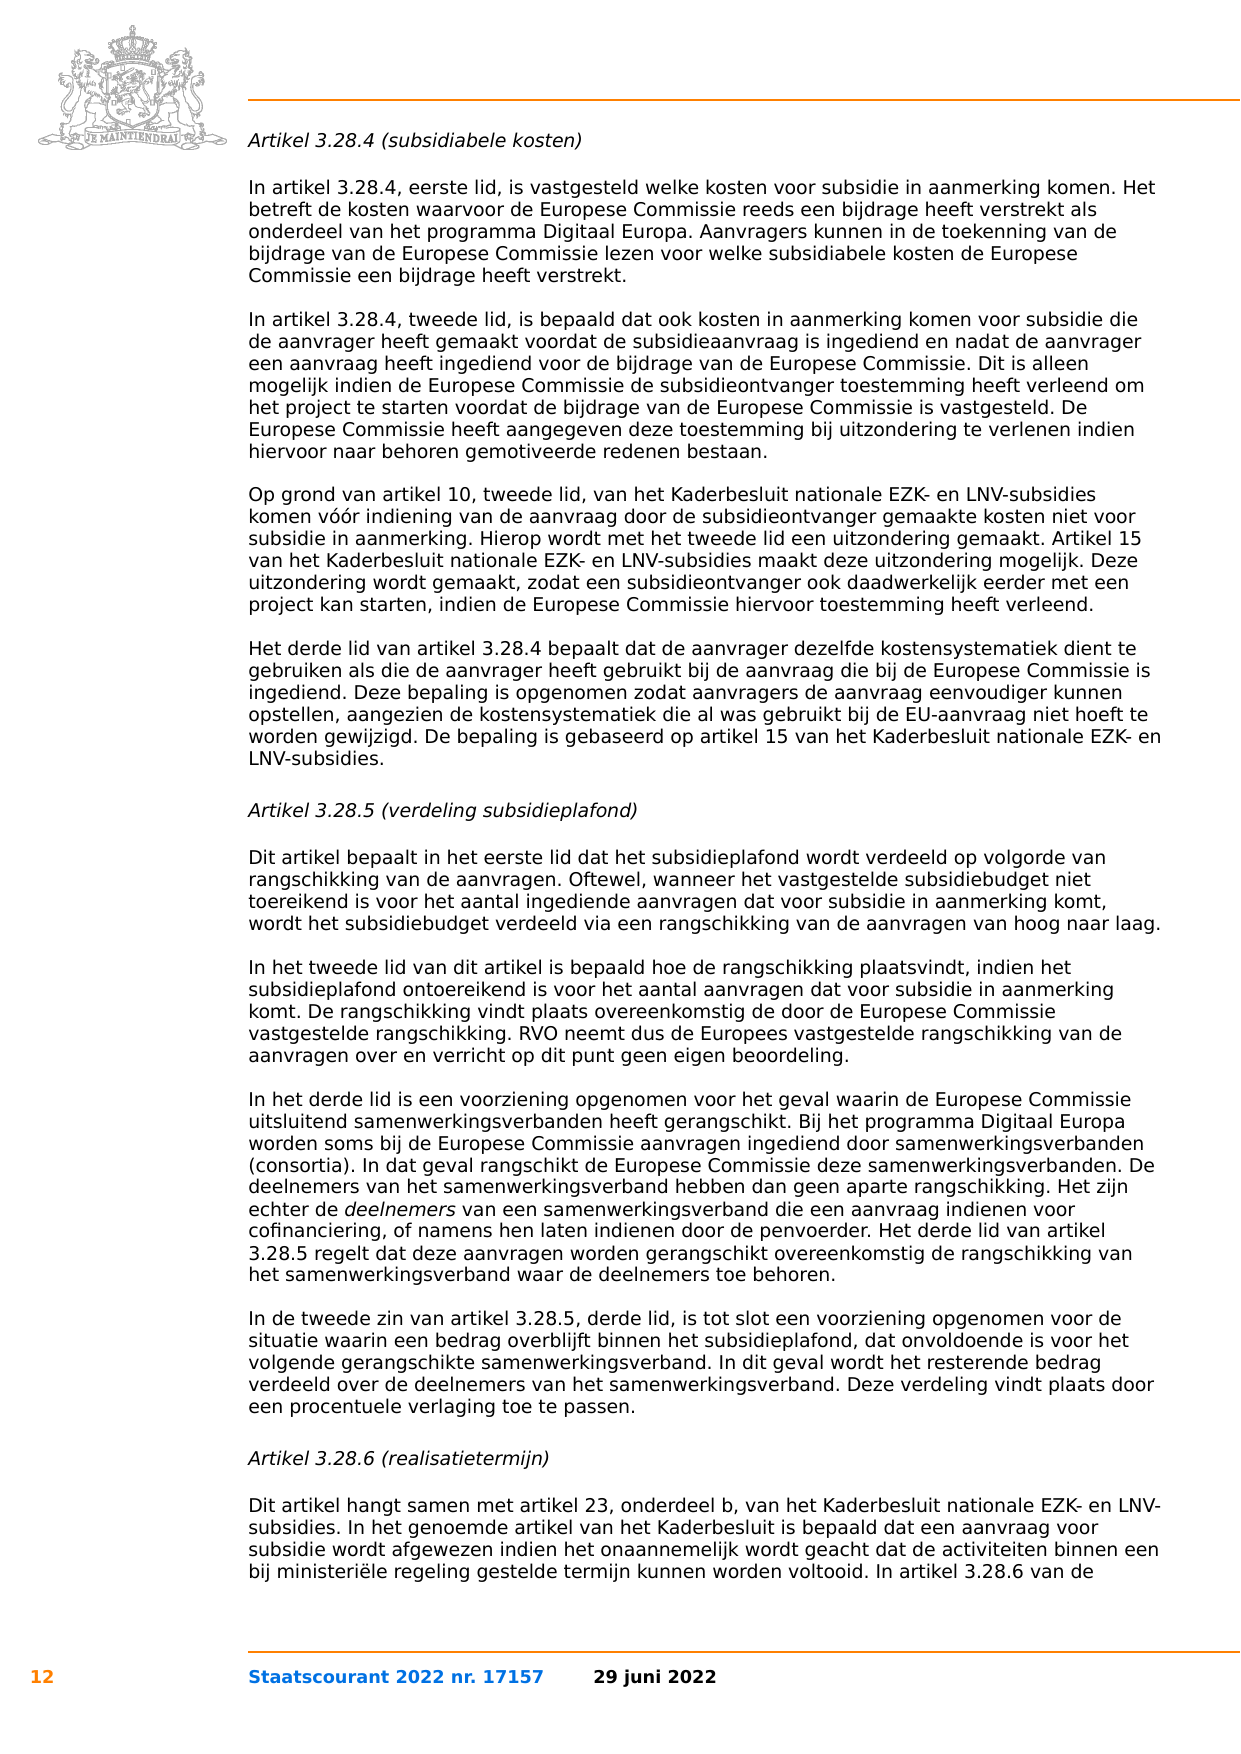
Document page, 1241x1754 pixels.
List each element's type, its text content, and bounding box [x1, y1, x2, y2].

text In artikel 3.28.4, tweede lid, is bepaald dat ook kosten in aanmerking komen voor subsidie die de aanvrager heeft gemaakt voordat de subsidieaanvraag is ingediend en nadat de aanvrager een aanvraag heeft ingediend voor de bijdrage van de Europese Commissie. Dit is alleen mogelijk indien de Europese Commissie de subsidieontvanger toestemming heeft verleend om het project te starten voordat de bijdrage van de Europese Commissie is vastgesteld. De Europese Commissie heeft aangegeven deze toestemming bij uitzondering te verlenen indien hiervoor naar behoren gemotiveerde redenen bestaan. [248, 309, 1163, 462]
text In de tweede zin van artikel 3.28.5, derde lid, is tot slot een voorziening opgenomen voor de situatie waarin een bedrag overblijft binnen het subsidieplafond, dat onvoldoende is voor het volgende gerangschikte samenwerkingsverband. In dit geval wordt het resterende bedrag verdeeld over de deelnemers van het samenwerkingsverband. Deze verdeling vindt plaats door een procentuele verlaging toe te passen. [248, 1308, 1163, 1418]
picture [38, 25, 227, 150]
text Dit artikel bepaalt in het eerste lid dat het subsidieplafond wordt verdeeld op volgorde van rangschikking van de aanvragen. Oftewel, wanneer het vastgestelde subsidiebudget niet toereikend is voor het aantal ingediende aanvragen dat voor subsidie in aanmerking komt, wordt het subsidiebudget verdeeld via een rangschikking van de aanvragen van hoog naar laag. [248, 847, 1163, 935]
subtitle Artikel 3.28.4 (subsidiabele kosten) [248, 130, 1163, 152]
subtitle Artikel 3.28.6 (realisatietermijn) [248, 1448, 1163, 1470]
text In het derde lid is een voorziening opgenomen voor het geval waarin de Europese Commissie uitsluitend samenwerkingsverbanden heeft gerangschikt. Bij het programma Digitaal Europa worden soms bij de Europese Commissie aanvragen ingediend door samenwerkingsverbanden (consortia). In dat geval rangschikt de Europese Commissie deze samenwerkingsverbanden. De deelnemers van het samenwerkingsverband hebben dan geen aparte rangschikking. Het zijn echter de deelnemers van een samenwerkingsverband die een aanvraag indienen voor cofinanciering, of namens hen laten indienen door de penvoerder. Het derde lid van artikel 3.28.5 regelt dat deze aanvragen worden gerangschikt overeenkomstig de rangschikking van het samenwerkingsverband waar de deelnemers toe behoren. [248, 1088, 1163, 1286]
text Dit artikel hangt samen met artikel 23, onderdeel b, van het Kaderbesluit nationale EZK- en LNV-subsidies. In het genoemde artikel van het Kaderbesluit is bepaald dat een aanvraag voor subsidie wordt afgewezen indien het onaannemelijk wordt geacht dat de activiteiten binnen een bij ministeriële regeling gestelde termijn kunnen worden voltooid. In artikel 3.28.6 van de [248, 1495, 1163, 1583]
text In het tweede lid van dit artikel is bepaald hoe de rangschikking plaatsvindt, indien het subsidieplafond ontoereikend is voor het aantal aanvragen dat voor subsidie in aanmerking komt. De rangschikking vindt plaats overeenkomstig de door de Europese Commissie vastgestelde rangschikking. RVO neemt dus de Europees vastgestelde rangschikking van de aanvragen over en verricht op dit punt geen eigen beoordeling. [248, 957, 1163, 1067]
text Op grond van artikel 10, tweede lid, van het Kaderbesluit nationale EZK- en LNV-subsidies komen vóór indiening van de aanvraag door de subsidieontvanger gemaakte kosten niet voor subsidie in aanmerking. Hierop wordt met het tweede lid een uitzondering gemaakt. Artikel 15 van het Kaderbesluit nationale EZK- en LNV-subsidies maakt deze uitzondering mogelijk. Deze uitzondering wordt gemaakt, zodat een subsidieontvanger ook daadwerkelijk eerder met een project kan starten, indien de Europese Commissie hiervoor toestemming heeft verleend. [248, 484, 1163, 616]
text In artikel 3.28.4, eerste lid, is vastgesteld welke kosten voor subsidie in aanmerking komen. Het betreft de kosten waarvoor de Europese Commissie reeds een bijdrage heeft verstrekt als onderdeel van het programma Digitaal Europa. Aanvragers kunnen in de toekenning van de bijdrage van de Europese Commissie lezen voor welke subsidiabele kosten de Europese Commissie een bijdrage heeft verstrekt. [248, 177, 1163, 287]
text Het derde lid van artikel 3.28.4 bepaalt dat de aanvrager dezelfde kostensystematiek dient te gebruiken als die de aanvrager heeft gebruikt bij de aanvraag die bij de Europese Commissie is ingediend. Deze bepaling is opgenomen zodat aanvragers de aanvraag eenvoudiger kunnen opstellen, aangezien de kostensystematiek die al was gebruikt bij de EU-aanvraag niet hoeft te worden gewijzigd. De bepaling is gebaseerd op artikel 15 van het Kaderbesluit nationale EZK- en LNV-subsidies. [248, 638, 1163, 770]
subtitle Artikel 3.28.5 (verdeling subsidieplafond) [248, 800, 1163, 822]
